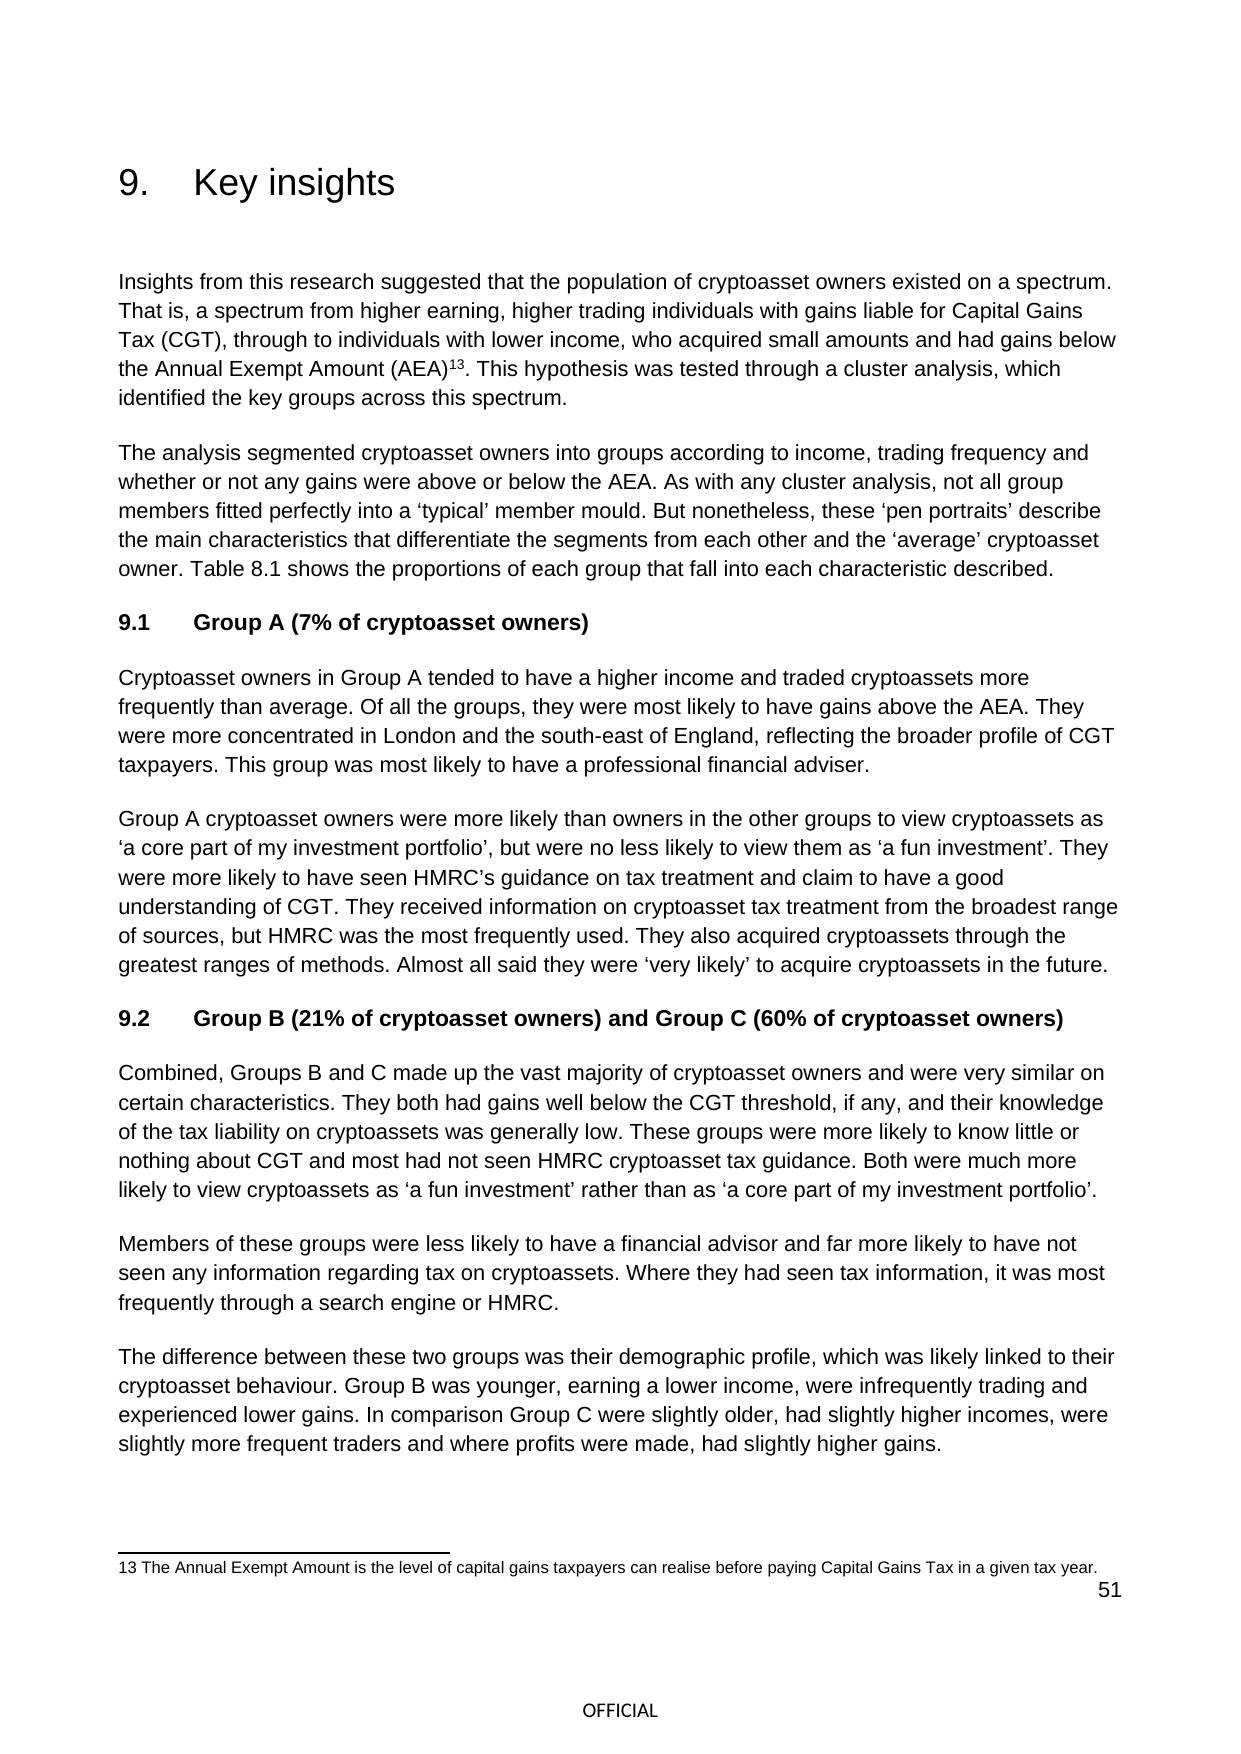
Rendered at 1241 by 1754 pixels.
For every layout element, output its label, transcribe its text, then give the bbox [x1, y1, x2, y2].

subtitle Key insights [118, 160, 1122, 203]
text Members of these groups were less likely to have a financial advisor and far more likely to have not seen any information regarding tax on cryptoassets. Where they had seen tax information, it was most frequently through a search engine or HMRC. [118, 1228, 1122, 1316]
subtitle Group A (7% of cryptoasset owners) [118, 607, 1122, 637]
text The difference between these two groups was their demographic profile, which was likely linked to their cryptoasset behaviour. Group B was younger, earning a lower income, were infrequently trading and experienced lower gains. In comparison Group C were slightly older, had slightly higher incomes, were slightly more frequent traders and where profits were made, had slightly higher gains. [118, 1341, 1122, 1457]
text Cryptoasset owners in Group A tended to have a higher income and traded cryptoassets more frequently than average. Of all the groups, they were most likely to have gains above the AEA. They were more concentrated in London and the south-east of England, reflecting the broader profile of CGT taxpayers. This group was most likely to have a professional financial adviser. [118, 662, 1122, 778]
text Insights from this research suggested that the population of cryptoasset owners existed on a spectrum. That is, a spectrum from higher earning, higher trading individuals with gains liable for Capital Gains Tax (CGT), through to individuals with lower income, who acquired small amounts and had gains below the Annual Exempt Amount (AEA). This hypothesis was tested through a cluster analysis, which identified the key groups across this spectrum. [118, 266, 1122, 412]
text Combined, Groups B and C made up the vast majority of cryptoasset owners and were very similar on certain characteristics. They both had gains well below the CGT threshold, if any, and their knowledge of the tax liability on cryptoassets was generally low. These groups were more likely to know little or nothing about CGT and most had not seen HMRC cryptoasset tax guidance. Both were much more likely to view cryptoassets as ‘a fun investment’ rather than as ‘a core part of my investment portfolio’. [118, 1057, 1122, 1203]
subtitle Group B (21% of cryptoasset owners) and Group C (60% of cryptoasset owners) [118, 1003, 1122, 1032]
text The Annual Exempt Amount is the level of capital gains taxpayers can realise before paying Capital Gains Tax in a given tax year. [118, 1558, 1122, 1577]
text Group A cryptoasset owners were more likely than owners in the other groups to view cryptoassets as ‘a core part of my investment portfolio’, but were no less likely to view them as ‘a fun investment’. They were more likely to have seen HMRC’s guidance on tax treatment and claim to have a good understanding of CGT. They received information on cryptoasset tax treatment from the broadest range of sources, but HMRC was the most frequently used. They also acquired cryptoassets through the greatest ranges of methods. Almost all said they were ‘very likely’ to acquire cryptoassets in the future. [118, 803, 1122, 978]
text The analysis segmented cryptoasset owners into groups according to income, trading frequency and whether or not any gains were above or below the AEA. As with any cluster analysis, not all group members fitted perfectly into a ‘typical’ member mould. But nonetheless, these ‘pen portraits’ describe the main characteristics that differentiate the segments from each other and the ‘average’ cryptoasset owner. Table 8.1 shows the proportions of each group that fall into each characteristic described. [118, 437, 1122, 582]
